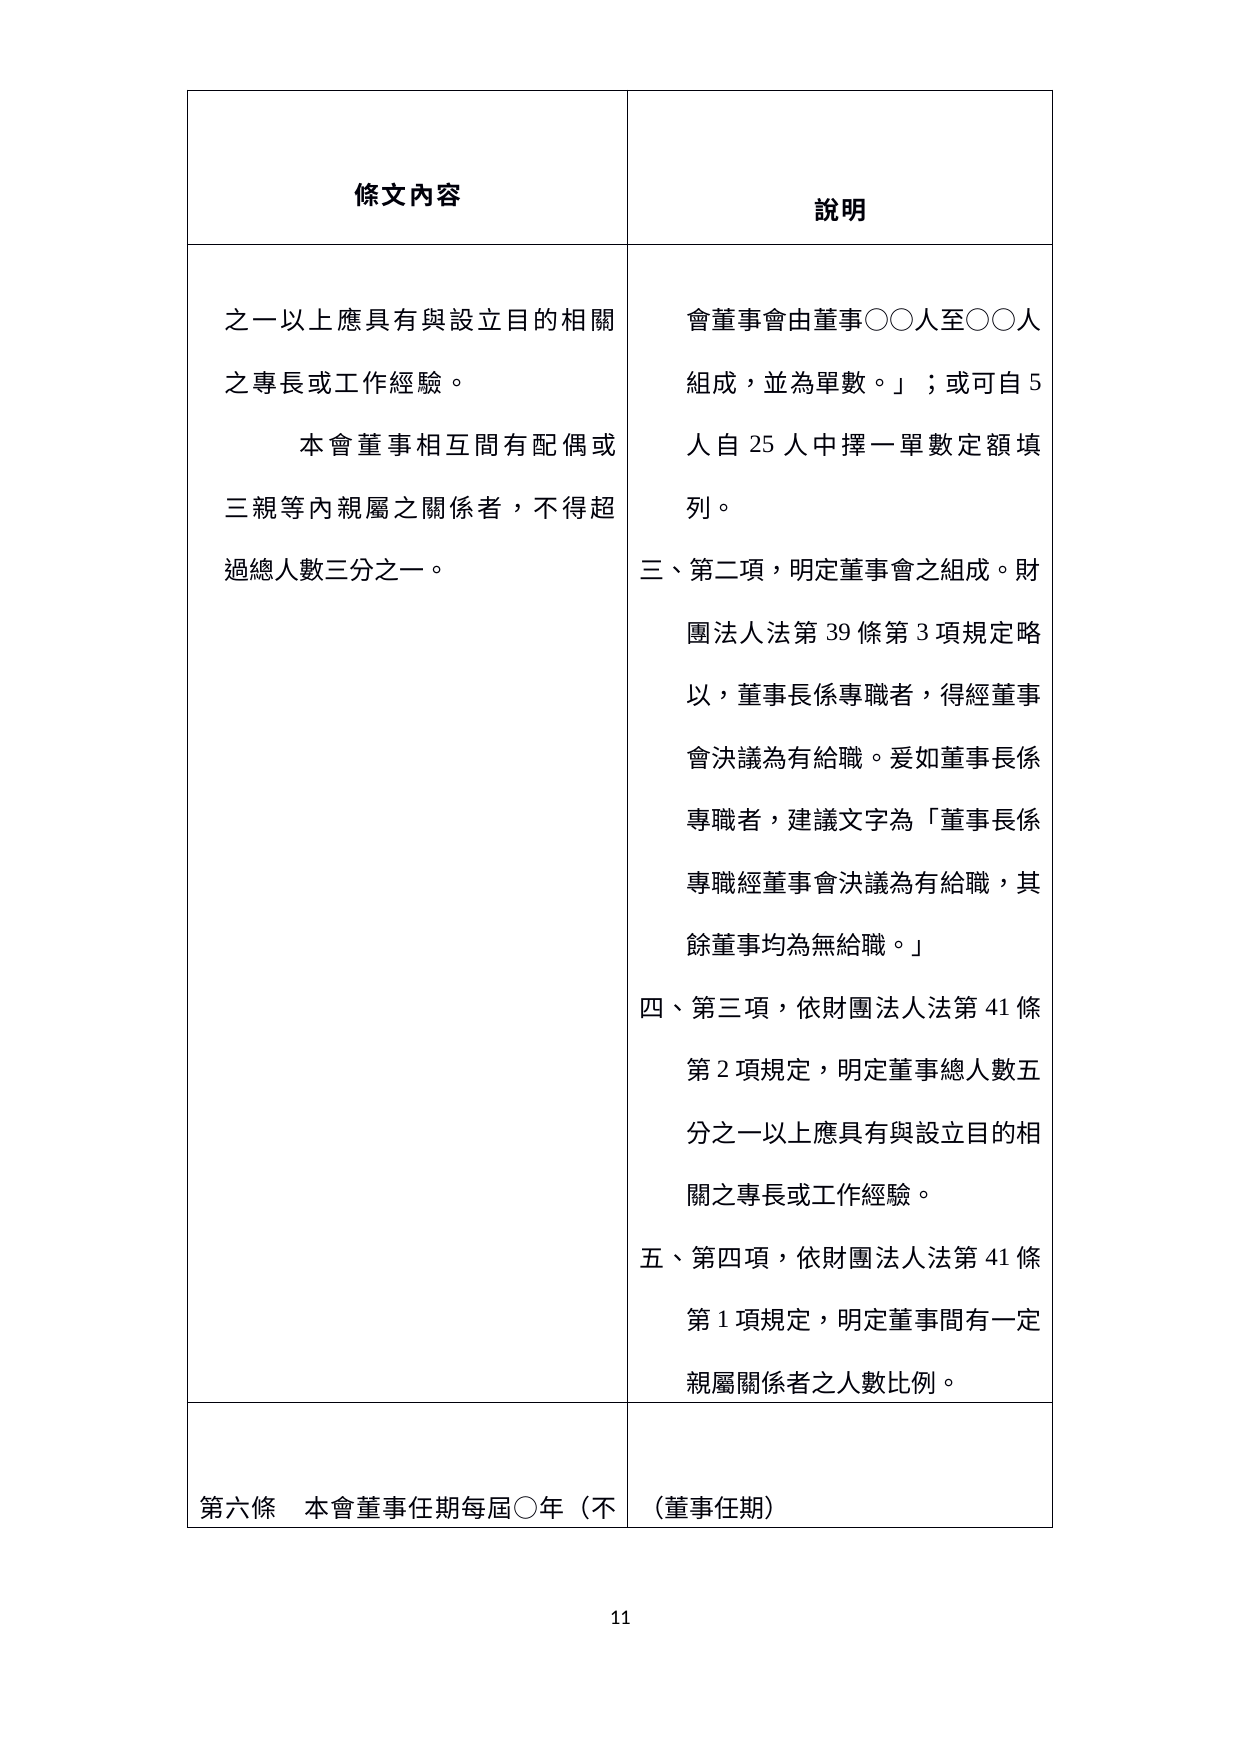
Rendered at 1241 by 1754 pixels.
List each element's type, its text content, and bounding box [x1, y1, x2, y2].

table_header 說明 [628, 91, 1052, 244]
table_cell 之一以上應具有與設立目的相關之專長或工作經驗。 本會董事相互間有配偶或三親等內親屬之關係者，不得超過總人數三分之一。 [188, 245, 627, 1402]
table_header 條文內容 [188, 91, 627, 244]
table_cell 第六條 本會董事任期每屆○年（不 [188, 1403, 627, 1527]
table_cell （董事任期） [628, 1403, 1052, 1527]
table_cell 會董事會由董事○○人至○○人組成，並為單數。」；或可自5人自25人中擇一單數定額填列。 三、第二項，明定董事會之組成。財團法人法第39條第3項規定略以，董事長係專職者，得經董事會決議為有給職。爰如董事長係專職者，建議文字為「董事長係專職經董事會決議為有給職，其餘董事均為無給職。」 四、第三項，依財團法人法第41條第2項規定，明定董事總人數五分之一以上應具有與設立目的相關之專長或工作經驗。 五、第四項，依財團法人法第41條第1項規定，明定董事間有一定親屬關係者之人數比例。 [628, 245, 1052, 1402]
